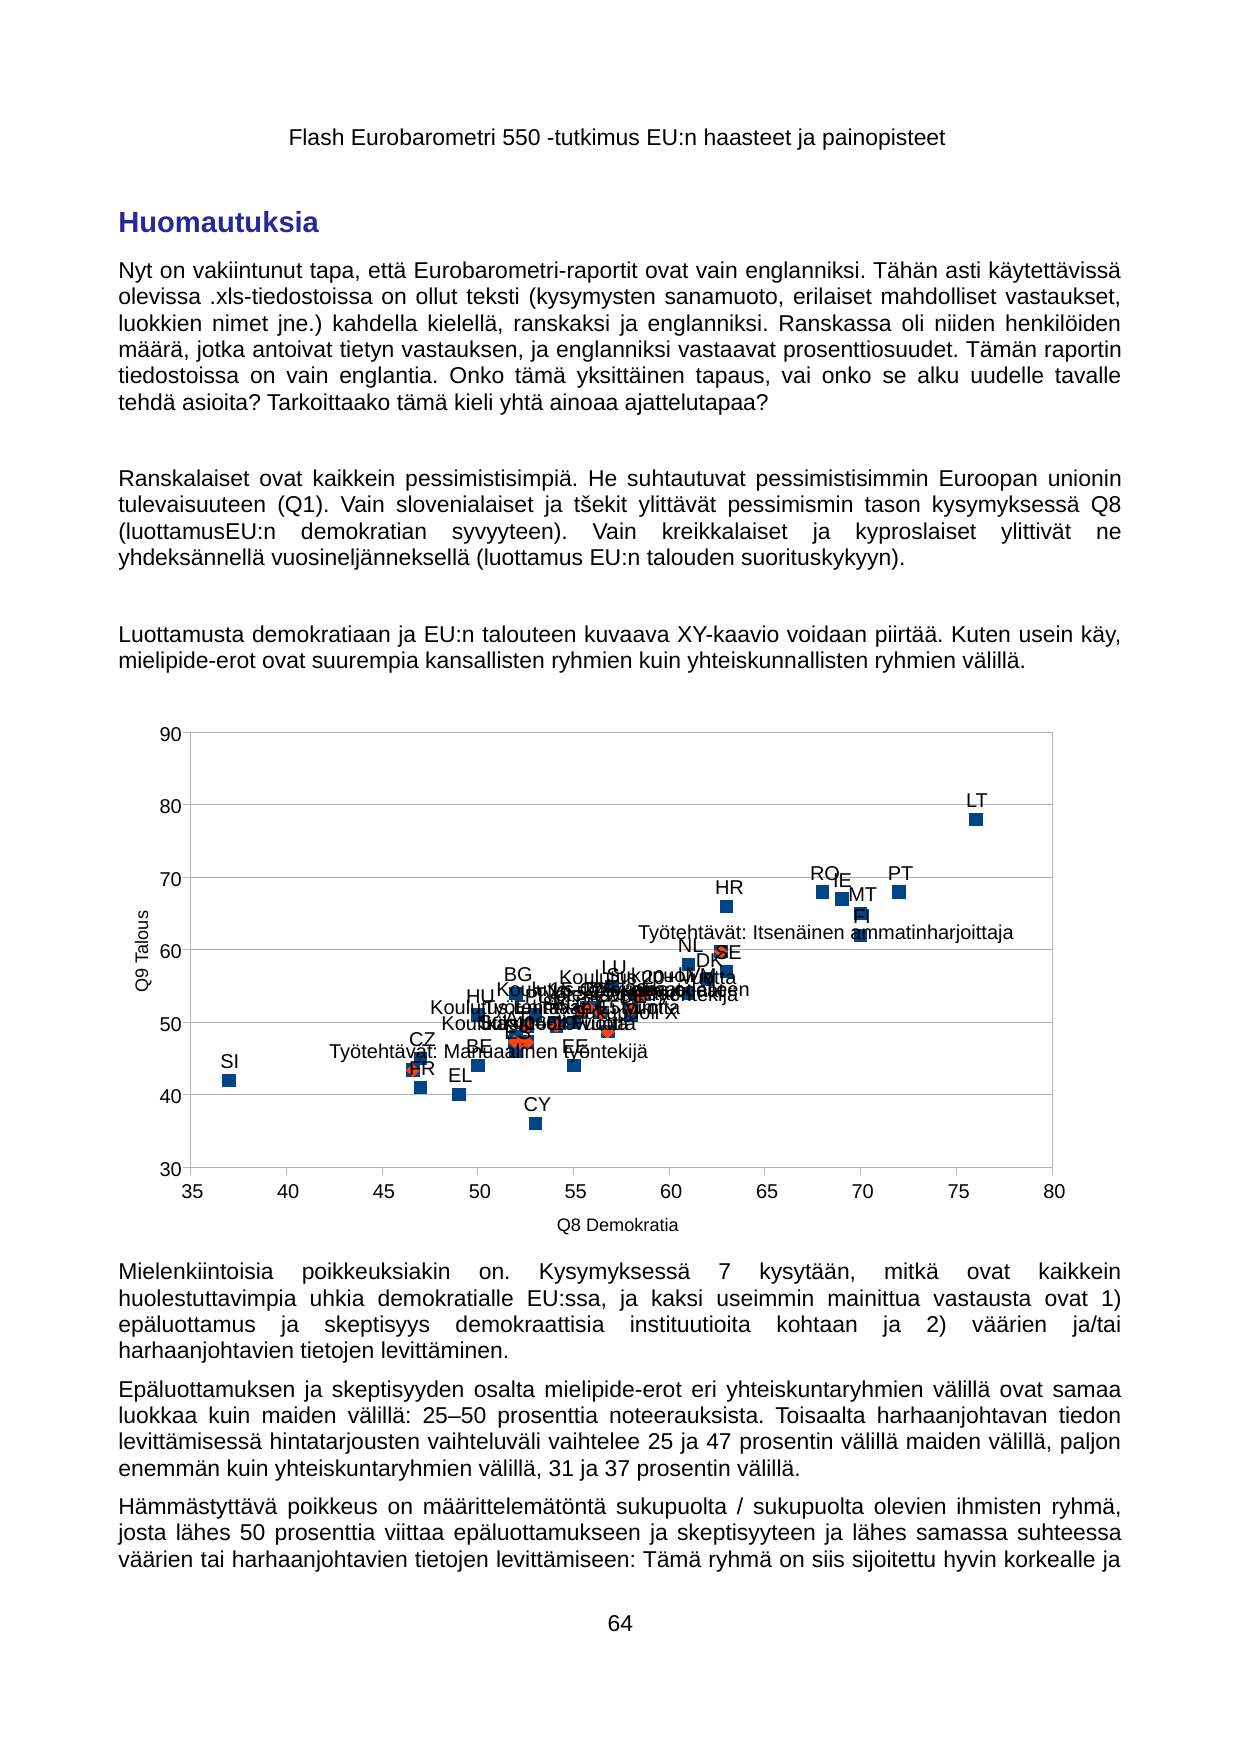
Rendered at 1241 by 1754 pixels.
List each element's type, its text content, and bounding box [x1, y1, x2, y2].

text Hämmästyttävä poikkeus on määrittelemätöntä sukupuolta / sukupuolta olevien ihmisten ryhmä, josta lähes 50 prosenttia viittaa epäluottamukseen ja skeptisyyteen ja lähes samassa suhteessa väärien tai harhaanjohtavien tietojen levittämiseen: Tämä ryhmä on siis sijoitettu hyvin korkealle ja hyvin kauas oikealle kaaviossa. Sitä vastoin ihmisillä, jotka määrittelevät itsensä tavanomaisella sukupuolellaan (mies tai nainen), on mielipiteitä hyvin lähellä keskiarvoa. "Ei-binääriset"ihmiset muodostavat siis ryhmän, jolla on hyvin erilainen mielipide kuin muilla tutkituilla ihmisillä, mutta se on pieni ryhmä (noin 50 ihmistä yli 25 000 tutkitusta). [118, 1493, 1122, 1572]
subtitle Huomautuksia [118, 205, 1122, 238]
text Mielenkiintoisia poikkeuksiakin on. Kysymyksessä 7 kysytään, mitkä ovat kaikkein huolestuttavimpia uhkia demokratialle EU:ssa, ja kaksi useimmin mainittua vastausta ovat 1) epäluottamus ja skeptisyys demokraattisia instituutioita kohtaan ja 2) väärien ja/tai harhaanjohtavien tietojen levittäminen. [118, 723, 1122, 1364]
text Nyt on vakiintunut tapa, että Eurobarometri-raportit ovat vain englanniksi. Tähän asti käytettävissä olevissa .xls-tiedostoissa on ollut teksti (kysymysten sanamuoto, erilaiset mahdolliset vastaukset, luokkien nimet jne.) kahdella kielellä, ranskaksi ja englanniksi. Ranskassa oli niiden henkilöiden määrä, jotka antoivat tietyn vastauksen, ja englanniksi vastaavat prosenttiosuudet. Tämän raportin tiedostoissa on vain englantia. Onko tämä yksittäinen tapaus, vai onko se alku uudelle tavalle tehdä asioita? Tarkoittaako tämä kieli yhtä ainoaa ajattelutapaa? [118, 257, 1122, 415]
text Epäluottamuksen ja skeptisyyden osalta mielipide-erot eri yhteiskuntaryhmien välillä ovat samaa luokkaa kuin maiden välillä: 25–50 prosenttia noteerauksista. Toisaalta harhaanjohtavan tiedon levittämisessä hintatarjousten vaihteluväli vaihtelee 25 ja 47 prosentin välillä maiden välillä, paljon enemmän kuin yhteiskuntaryhmien välillä, 31 ja 37 prosentin välillä. [118, 1376, 1122, 1481]
text Ranskalaiset ovat kaikkein pessimistisimpiä. He suhtautuvat pessimistisimmin Euroopan unionin tulevaisuuteen (Q1). Vain slovenialaiset ja tšekit ylittävät pessimismin tason kysymyksessä Q8 (luottamusEU:n demokratian syvyyteen). Vain kreikkalaiset ja kyproslaiset ylittivät ne yhdeksännellä vuosineljänneksellä (luottamus EU:n talouden suorituskykyyn). [118, 465, 1122, 571]
text Luottamusta demokratiaan ja EU:n talouteen kuvaava XY-kaavio voidaan piirtää. Kuten usein käy, mielipide-erot ovat suurempia kansallisten ryhmien kuin yhteiskunnallisten ryhmien välillä. [118, 621, 1122, 673]
